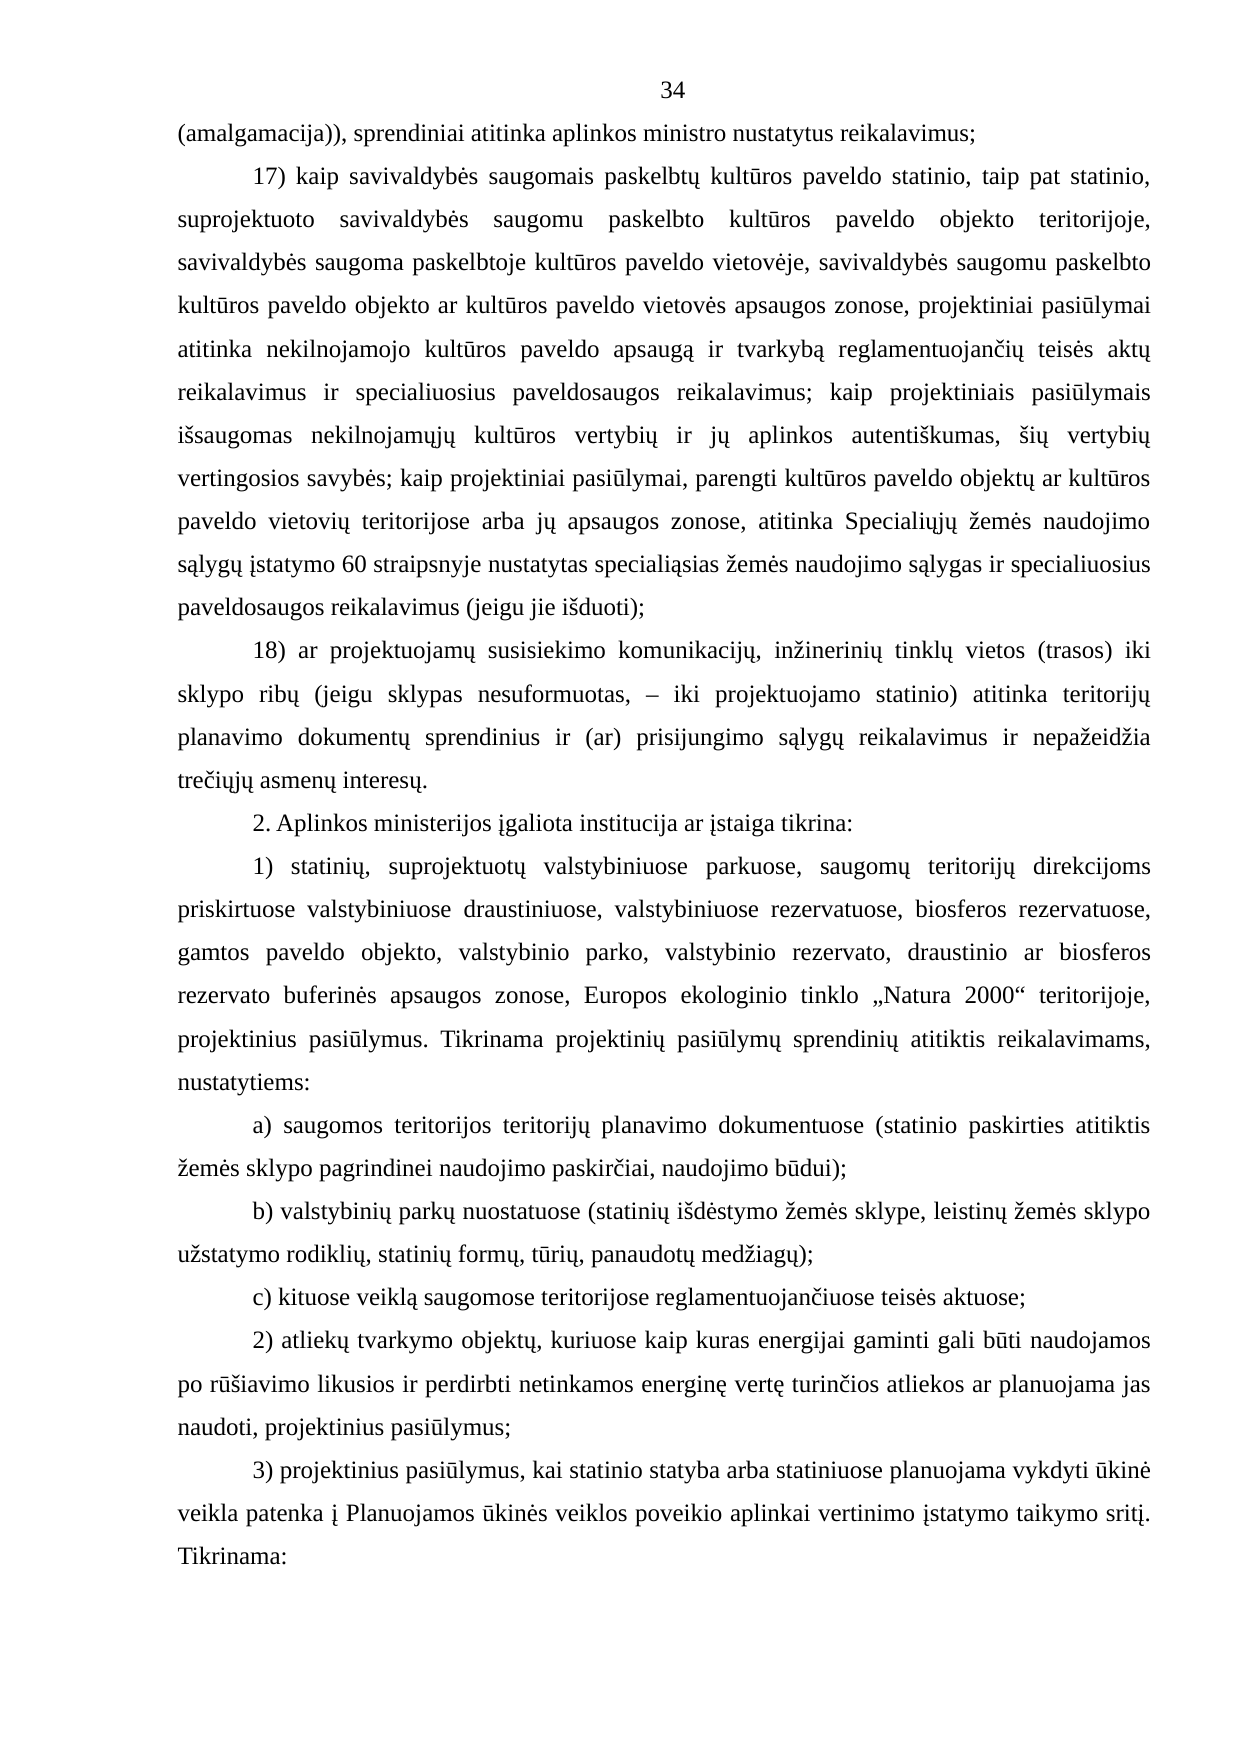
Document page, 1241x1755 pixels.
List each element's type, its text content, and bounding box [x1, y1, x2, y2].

text 2) atliekų tvarkymo objektų, kuriuose kaip kuras energijai gaminti gali būti naudojamos po rūšiavimo likusios ir perdirbti netinkamos energinę vertę turinčios atliekos ar planuojama jas naudoti, projektinius pasiūlymus; [177, 1326, 1152, 1441]
text 3) projektinius pasiūlymus, kai statinio statyba arba statiniuose planuojama vykdyti ūkinė veikla patenka į Planuojamos ūkinės veiklos poveikio aplinkai vertinimo įstatymo taikymo sritį. Tikrinama: [177, 1455, 1152, 1570]
text 18) ar projektuojamų susisiekimo komunikacijų, inžinerinių tinklų vietos (trasos) iki sklypo ribų (jeigu sklypas nesuformuotas, – iki projektuojamo statinio) atitinka teritorijų planavimo dokumentų sprendinius ir (ar) prisijungimo sąlygų reikalavimus ir nepažeidžia trečiųjų asmenų interesų. [177, 636, 1152, 794]
text c) kituose veiklą saugomose teritorijose reglamentuojančiuose teisės aktuose; [177, 1282, 1152, 1311]
text 1) statinių, suprojektuotų valstybiniuose parkuose, saugomų teritorijų direkcijoms priskirtuose valstybiniuose draustiniuose, valstybiniuose rezervatuose, biosferos rezervatuose, gamtos paveldo objekto, valstybinio parko, valstybinio rezervato, draustinio ar biosferos rezervato buferinės apsaugos zonose, Europos ekologinio tinklo „Natura 2000“ teritorijoje, projektinius pasiūlymus. Tikrinama projektinių pasiūlymų sprendinių atitiktis reikalavimams, nustatytiems: [177, 851, 1152, 1096]
text a) saugomos teritorijos teritorijų planavimo dokumentuose (statinio paskirties atitiktis žemės sklypo pagrindinei naudojimo paskirčiai, naudojimo būdui); [177, 1110, 1152, 1182]
text 2. Aplinkos ministerijos įgaliota institucija ar įstaiga tikrina: [177, 808, 1152, 837]
text 17) kaip savivaldybės saugomais paskelbtų kultūros paveldo statinio, taip pat statinio, suprojektuoto savivaldybės saugomu paskelbto kultūros paveldo objekto teritorijoje, savivaldybės saugoma paskelbtoje kultūros paveldo vietovėje, savivaldybės saugomu paskelbto kultūros paveldo objekto ar kultūros paveldo vietovės apsaugos zonose, projektiniai pasiūlymai atitinka nekilnojamojo kultūros paveldo apsaugą ir tvarkybą reglamentuojančių teisės aktų reikalavimus ir specialiuosius paveldosaugos reikalavimus; kaip projektiniais pasiūlymais išsaugomas nekilnojamųjų kultūros vertybių ir jų aplinkos autentiškumas, šių vertybių vertingosios savybės; kaip projektiniai pasiūlymai, parengti kultūros paveldo objektų ar kultūros paveldo vietovių teritorijose arba jų apsaugos zonose, atitinka Specialiųjų žemės naudojimo sąlygų įstatymo 60 straipsnyje nustatytas specialiąsias žemės naudojimo sąlygas ir specialiuosius paveldosaugos reikalavimus (jeigu jie išduoti); [177, 161, 1152, 621]
text b) valstybinių parkų nuostatuose (statinių išdėstymo žemės sklype, leistinų žemės sklypo užstatymo rodiklių, statinių formų, tūrių, panaudotų medžiagų); [177, 1196, 1152, 1268]
text (amalgamacija)), sprendiniai atitinka aplinkos ministro nustatytus reikalavimus; [177, 118, 1152, 147]
